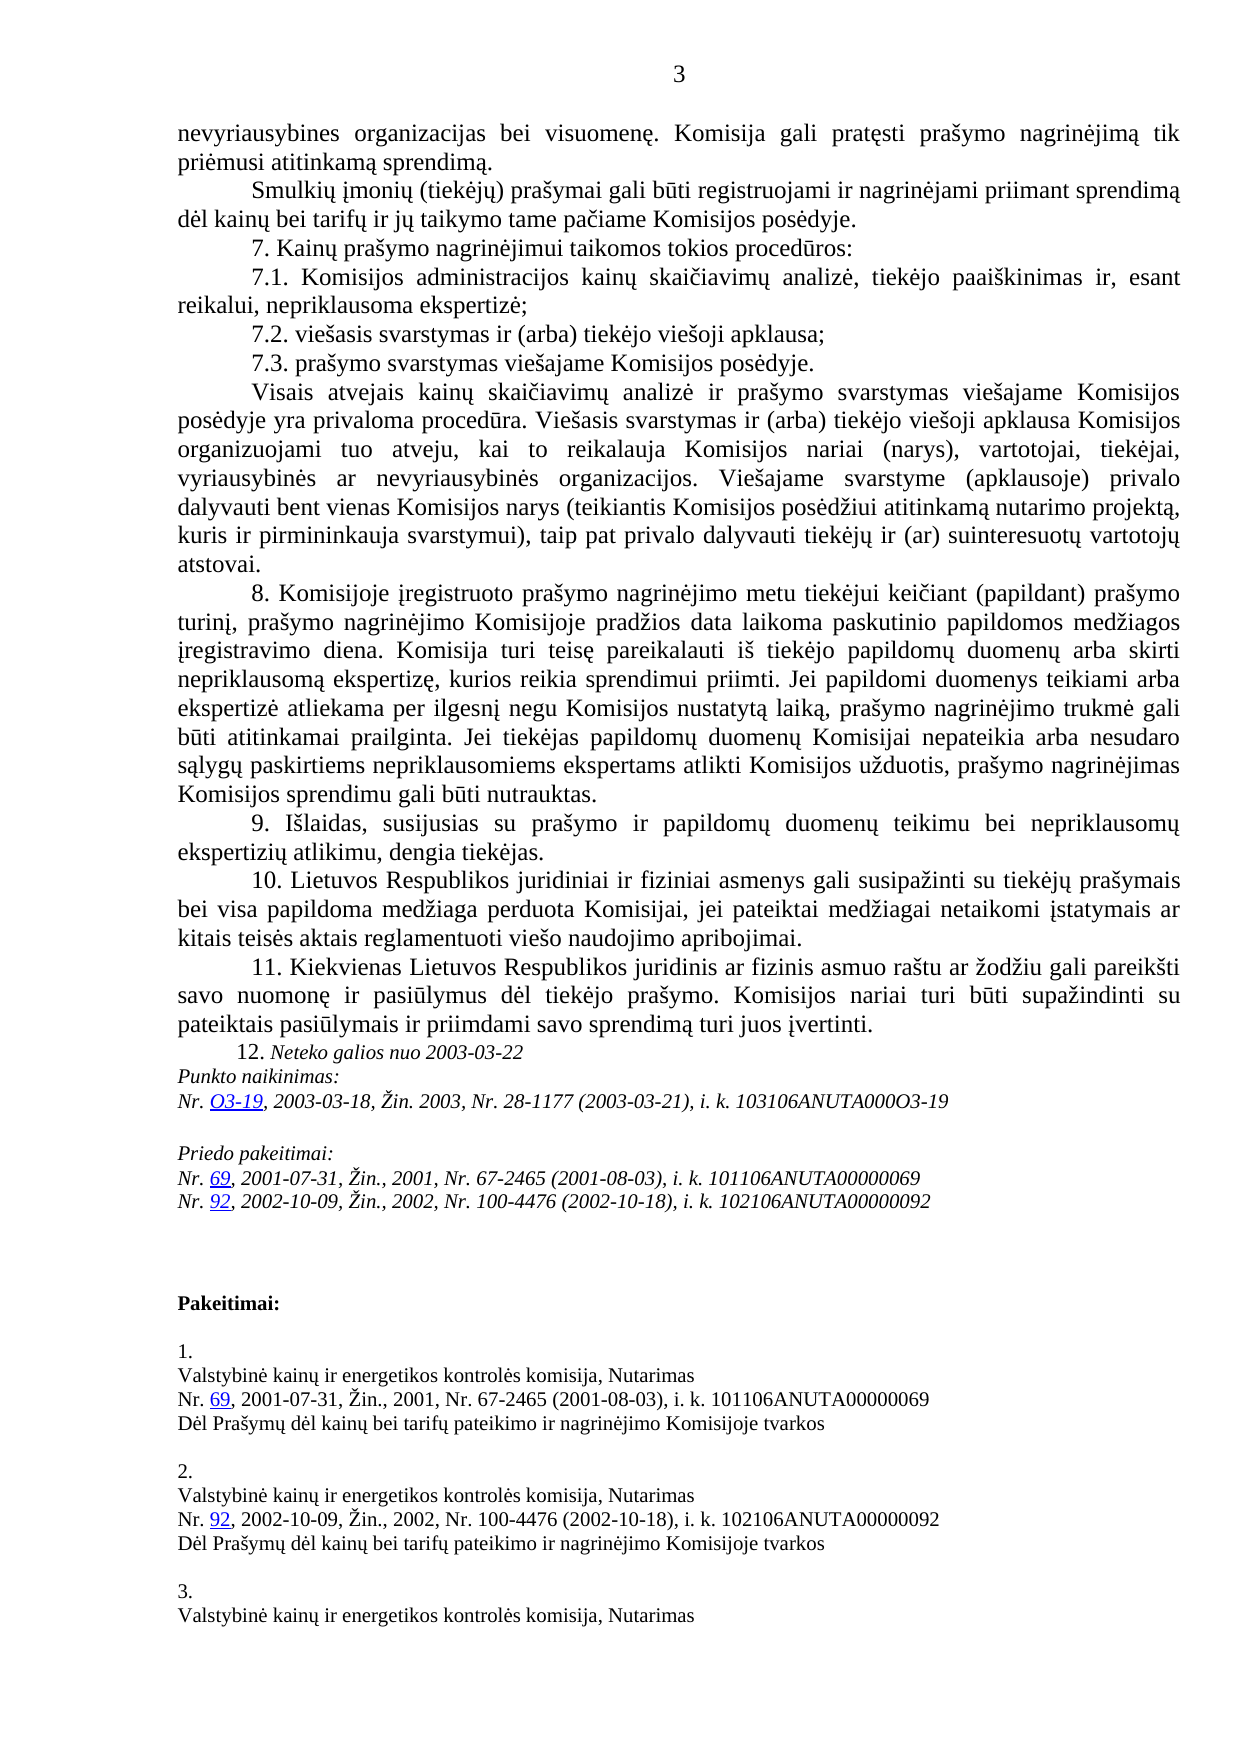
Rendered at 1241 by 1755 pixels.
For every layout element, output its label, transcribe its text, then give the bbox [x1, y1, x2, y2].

text 10. Lietuvos Respublikos juridiniai ir fiziniai asmenys gali susipažinti su tiekėjų prašymais bei visa papildoma medžiaga perduota Komisijai, jei pateiktai medžiagai netaikomi įstatymais ar kitais teisės aktais reglamentuoti viešo naudojimo apribojimai. [177, 866, 1181, 952]
text 3. [177, 1579, 1181, 1603]
text Nr. O3-19, 2003-03-18, Žin. 2003, Nr. 28-1177 (2003-03-21), i. k. 103106ANUTA000O3-19 [177, 1088, 1181, 1113]
text 1. [177, 1338, 1181, 1363]
text 7.3. prašymo svarstymas viešajame Komisijos posėdyje. [177, 348, 1181, 377]
text Punkto naikinimas: [177, 1064, 1181, 1088]
text Valstybinė kainų ir energetikos kontrolės komisija, Nutarimas [177, 1363, 1181, 1387]
text nevyriausybines organizacijas bei visuomenę. Komisija gali pratęsti prašymo nagrinėjimą tik priėmusi atitinkamą sprendimą. [177, 118, 1181, 176]
text Nr. 69, 2001-07-31, Žin., 2001, Nr. 67-2465 (2001-08-03), i. k. 101106ANUTA00000069 [177, 1387, 1181, 1411]
text 8. Komisijoje įregistruoto prašymo nagrinėjimo metu tiekėjui keičiant (papildant) prašymo turinį, prašymo nagrinėjimo Komisijoje pradžios data laikoma paskutinio papildomos medžiagos įregistravimo diena. Komisija turi teisę pareikalauti iš tiekėjo papildomų duomenų arba skirti nepriklausomą ekspertizę, kurios reikia sprendimui priimti. Jei papildomi duomenys teikiami arba ekspertizė atliekama per ilgesnį negu Komisijos nustatytą laiką, prašymo nagrinėjimo trukmė gali būti atitinkamai prailginta. Jei tiekėjas papildomų duomenų Komisijai nepateikia arba nesudaro sąlygų paskirtiems nepriklausomiems ekspertams atlikti Komisijos užduotis, prašymo nagrinėjimas Komisijos sprendimu gali būti nutrauktas. [177, 578, 1181, 808]
text Visais atvejais kainų skaičiavimų analizė ir prašymo svarstymas viešajame Komisijos posėdyje yra privaloma procedūra. Viešasis svarstymas ir (arba) tiekėjo viešoji apklausa Komisijos organizuojami tuo atveju, kai to reikalauja Komisijos nariai (narys), vartotojai, tiekėjai, vyriausybinės ar nevyriausybinės organizacijos. Viešajame svarstyme (apklausoje) privalo dalyvauti bent vienas Komisijos narys (teikiantis Komisijos posėdžiui atitinkamą nutarimo projektą, kuris ir pirmininkauja svarstymui), taip pat privalo dalyvauti tiekėjų ir (ar) suinteresuotų vartotojų atstovai. [177, 377, 1181, 578]
text 12. Neteko galios nuo 2003-03-22 [177, 1038, 1181, 1064]
text 11. Kiekvienas Lietuvos Respublikos juridinis ar fizinis asmuo raštu ar žodžiu gali pareikšti savo nuomonę ir pasiūlymus dėl tiekėjo prašymo. Komisijos nariai turi būti supažindinti su pateiktais pasiūlymais ir priimdami savo sprendimą turi juos įvertinti. [177, 952, 1181, 1038]
text 2. [177, 1459, 1181, 1483]
text Nr. 92, 2002-10-09, Žin., 2002, Nr. 100-4476 (2002-10-18), i. k. 102106ANUTA00000092 [177, 1189, 1181, 1213]
text Pakeitimai: [177, 1290, 1181, 1314]
text Dėl Prašymų dėl kainų bei tarifų pateikimo ir nagrinėjimo Komisijoje tvarkos [177, 1411, 1181, 1435]
text Valstybinė kainų ir energetikos kontrolės komisija, Nutarimas [177, 1603, 1181, 1627]
text 7.2. viešasis svarstymas ir (arba) tiekėjo viešoji apklausa; [177, 319, 1181, 348]
text Nr. 92, 2002-10-09, Žin., 2002, Nr. 100-4476 (2002-10-18), i. k. 102106ANUTA00000092 [177, 1507, 1181, 1531]
text Smulkių įmonių (tiekėjų) prašymai gali būti registruojami ir nagrinėjami priimant sprendimą dėl kainų bei tarifų ir jų taikymo tame pačiame Komisijos posėdyje. [177, 176, 1181, 233]
text Nr. 69, 2001-07-31, Žin., 2001, Nr. 67-2465 (2001-08-03), i. k. 101106ANUTA00000069 [177, 1165, 1181, 1189]
text Dėl Prašymų dėl kainų bei tarifų pateikimo ir nagrinėjimo Komisijoje tvarkos [177, 1531, 1181, 1555]
text 7.1. Komisijos administracijos kainų skaičiavimų analizė, tiekėjo paaiškinimas ir, esant reikalui, nepriklausoma ekspertizė; [177, 262, 1181, 319]
text 9. Išlaidas, susijusias su prašymo ir papildomų duomenų teikimu bei nepriklausomų ekspertizių atlikimu, dengia tiekėjas. [177, 808, 1181, 866]
text 7. Kainų prašymo nagrinėjimui taikomos tokios procedūros: [177, 233, 1181, 262]
text Priedo pakeitimai: [177, 1141, 1181, 1165]
text Valstybinė kainų ir energetikos kontrolės komisija, Nutarimas [177, 1483, 1181, 1507]
